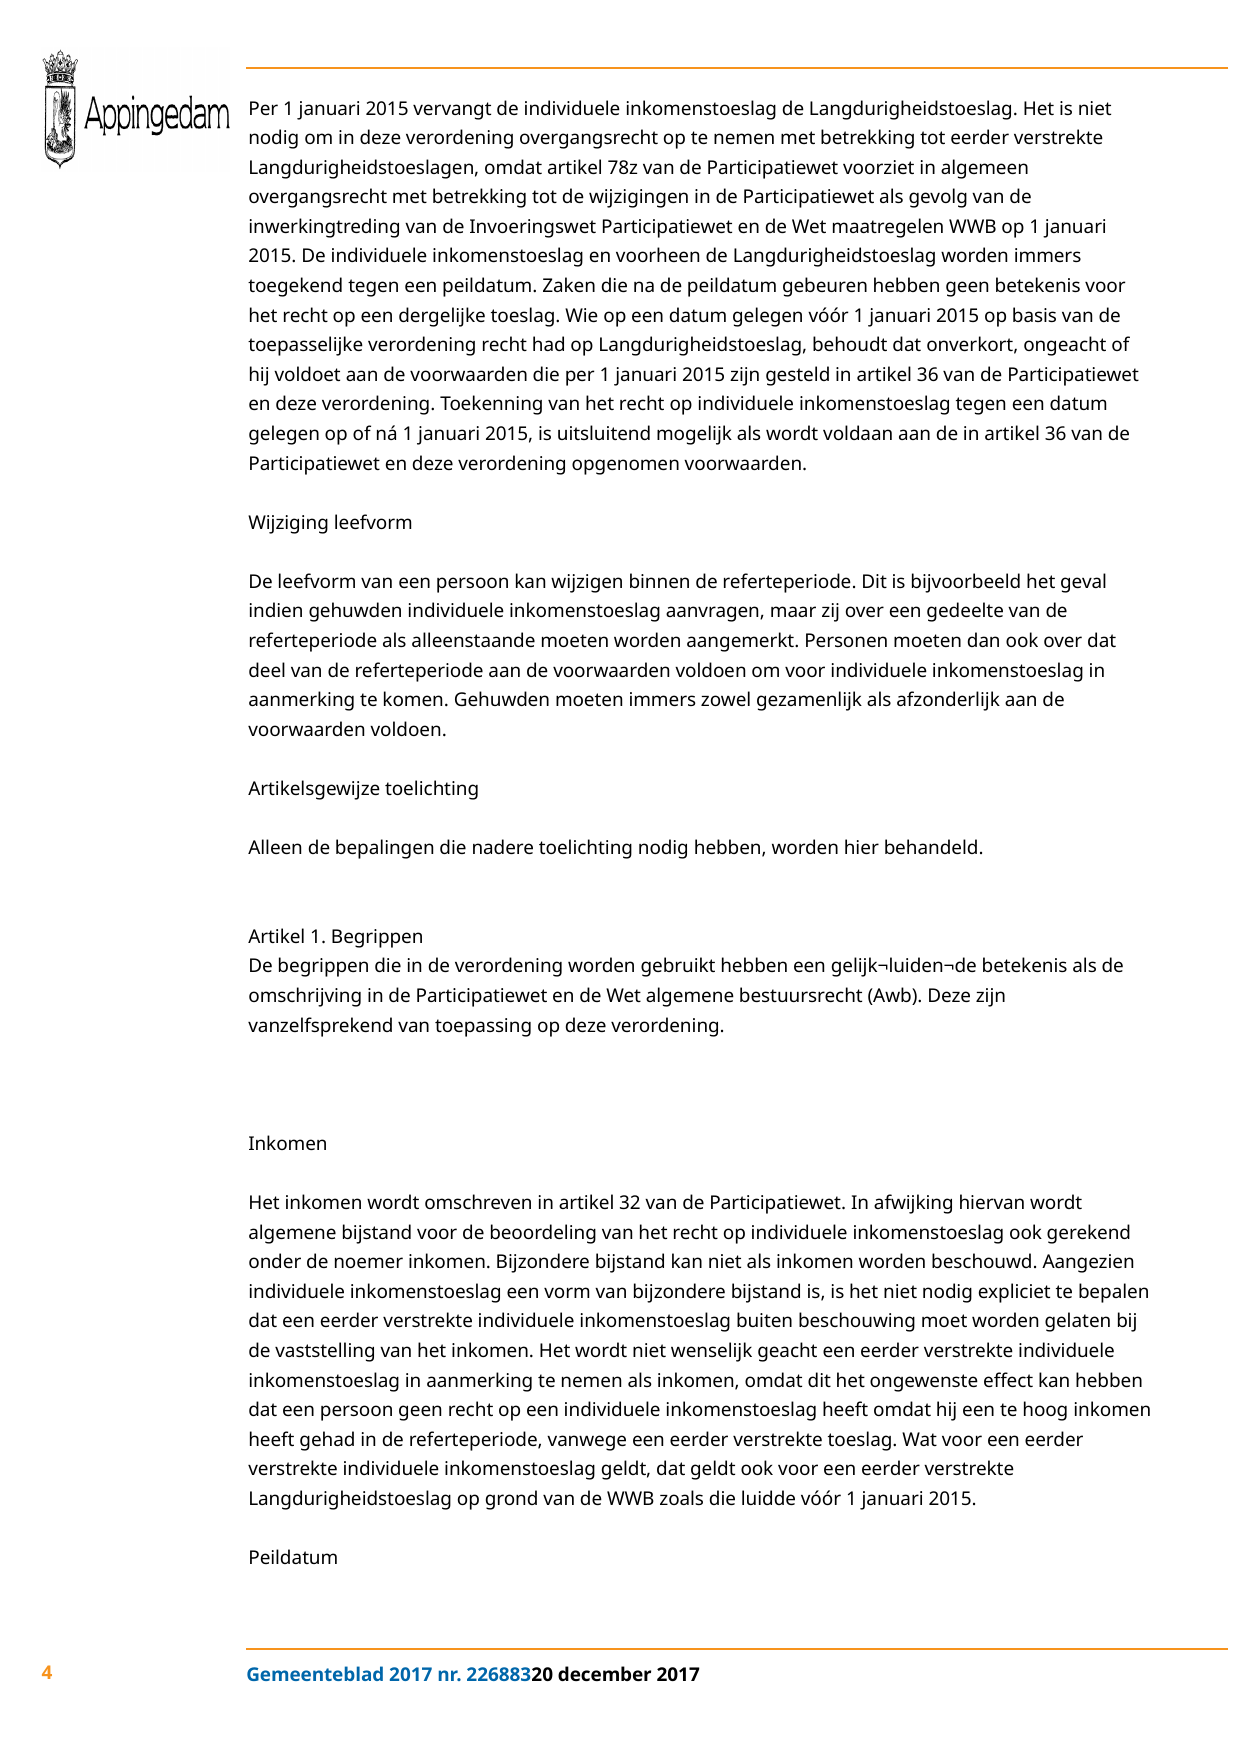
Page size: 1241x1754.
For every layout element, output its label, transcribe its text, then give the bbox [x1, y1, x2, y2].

text Inkomen [248, 1130, 1152, 1156]
text Alleen de bepalingen die nadere toelichting nodig hebben, worden hier behandeld. [248, 834, 1152, 860]
text Per 1 januari 2015 vervangt de individuele inkomenstoeslag de Langdurigheidstoeslag. Het is niet nodig om in deze verordening overgangsrecht op te nemen met betrekking tot eerder verstrekte Langdurigheidstoeslagen, omdat artikel 78z van de Participatiewet voorziet in algemeen overgangsrecht met betrekking tot de wijzigingen in de Participatiewet als gevolg van de inwerkingtreding van de Invoeringswet Participatiewet en de Wet maatregelen WWB op 1 januari 2015. De individuele inkomenstoeslag en voorheen de Langdurigheidstoeslag worden immers toegekend tegen een peildatum. Zaken die na de peildatum gebeuren hebben geen betekenis voor het recht op een dergelijke toeslag. Wie op een datum gelegen vóór 1 januari 2015 op basis van de toepasselijke verordening recht had op Langdurigheidstoeslag, behoudt dat onverkort, ongeacht of hij voldoet aan de voorwaarden die per 1 januari 2015 zijn gesteld in artikel 36 van de Participatiewet en deze verordening. Toekenning van het recht op individuele inkomenstoeslag tegen een datum gelegen op of ná 1 januari 2015, is uitsluitend mogelijk als wordt voldaan aan de in artikel 36 van de Participatiewet en deze verordening opgenomen voorwaarden. [248, 95, 1152, 476]
text Peildatum [248, 1544, 1152, 1570]
text Het inkomen wordt omschreven in artikel 32 van de Participatiewet. In afwijking hiervan wordt algemene bijstand voor de beoordeling van het recht op individuele inkomenstoeslag ook gerekend onder de noemer inkomen. Bijzondere bijstand kan niet als inkomen worden beschouwd. Aangezien individuele inkomenstoeslag een vorm van bijzondere bijstand is, is het niet nodig expliciet te bepalen dat een eerder verstrekte individuele inkomenstoeslag buiten beschouwing moet worden gelaten bij de vaststelling van het inkomen. Het wordt niet wenselijk geacht een eerder verstrekte individuele inkomenstoeslag in aanmerking te nemen als inkomen, omdat dit het ongewenste effect kan hebben dat een persoon geen recht op een individuele inkomenstoeslag heeft omdat hij een te hoog inkomen heeft gehad in de referteperiode, vanwege een eerder verstrekte toeslag. Wat voor een eerder verstrekte individuele inkomenstoeslag geldt, dat geldt ook voor een eerder verstrekte Langdurigheidstoeslag op grond van de WWB zoals die luidde vóór 1 januari 2015. [248, 1189, 1152, 1511]
text De begrippen die in de verordening worden gebruikt hebben een gelijk¬luiden¬de betekenis als de omschrijving in de Participatiewet en de Wet algemene bestuursrecht (Awb). Deze zijn vanzelfsprekend van toepassing op deze verordening. [248, 953, 1152, 1038]
text Artikelsgewijze toelichting [248, 775, 1152, 801]
picture [41, 47, 231, 172]
text Artikel 1. Begrippen [248, 923, 1152, 949]
text De leefvorm van een persoon kan wijzigen binnen de referteperiode. Dit is bijvoorbeeld het geval indien gehuwden individuele inkomenstoeslag aanvragen, maar zij over een gedeelte van de referteperiode als alleenstaande moeten worden aangemerkt. Personen moeten dan ook over dat deel van de referteperiode aan de voorwaarden voldoen om voor individuele inkomenstoeslag in aanmerking te komen. Gehuwden moeten immers zowel gezamenlijk als afzonderlijk aan de voorwaarden voldoen. [248, 568, 1152, 742]
text Wijziging leefvorm [248, 509, 1152, 535]
